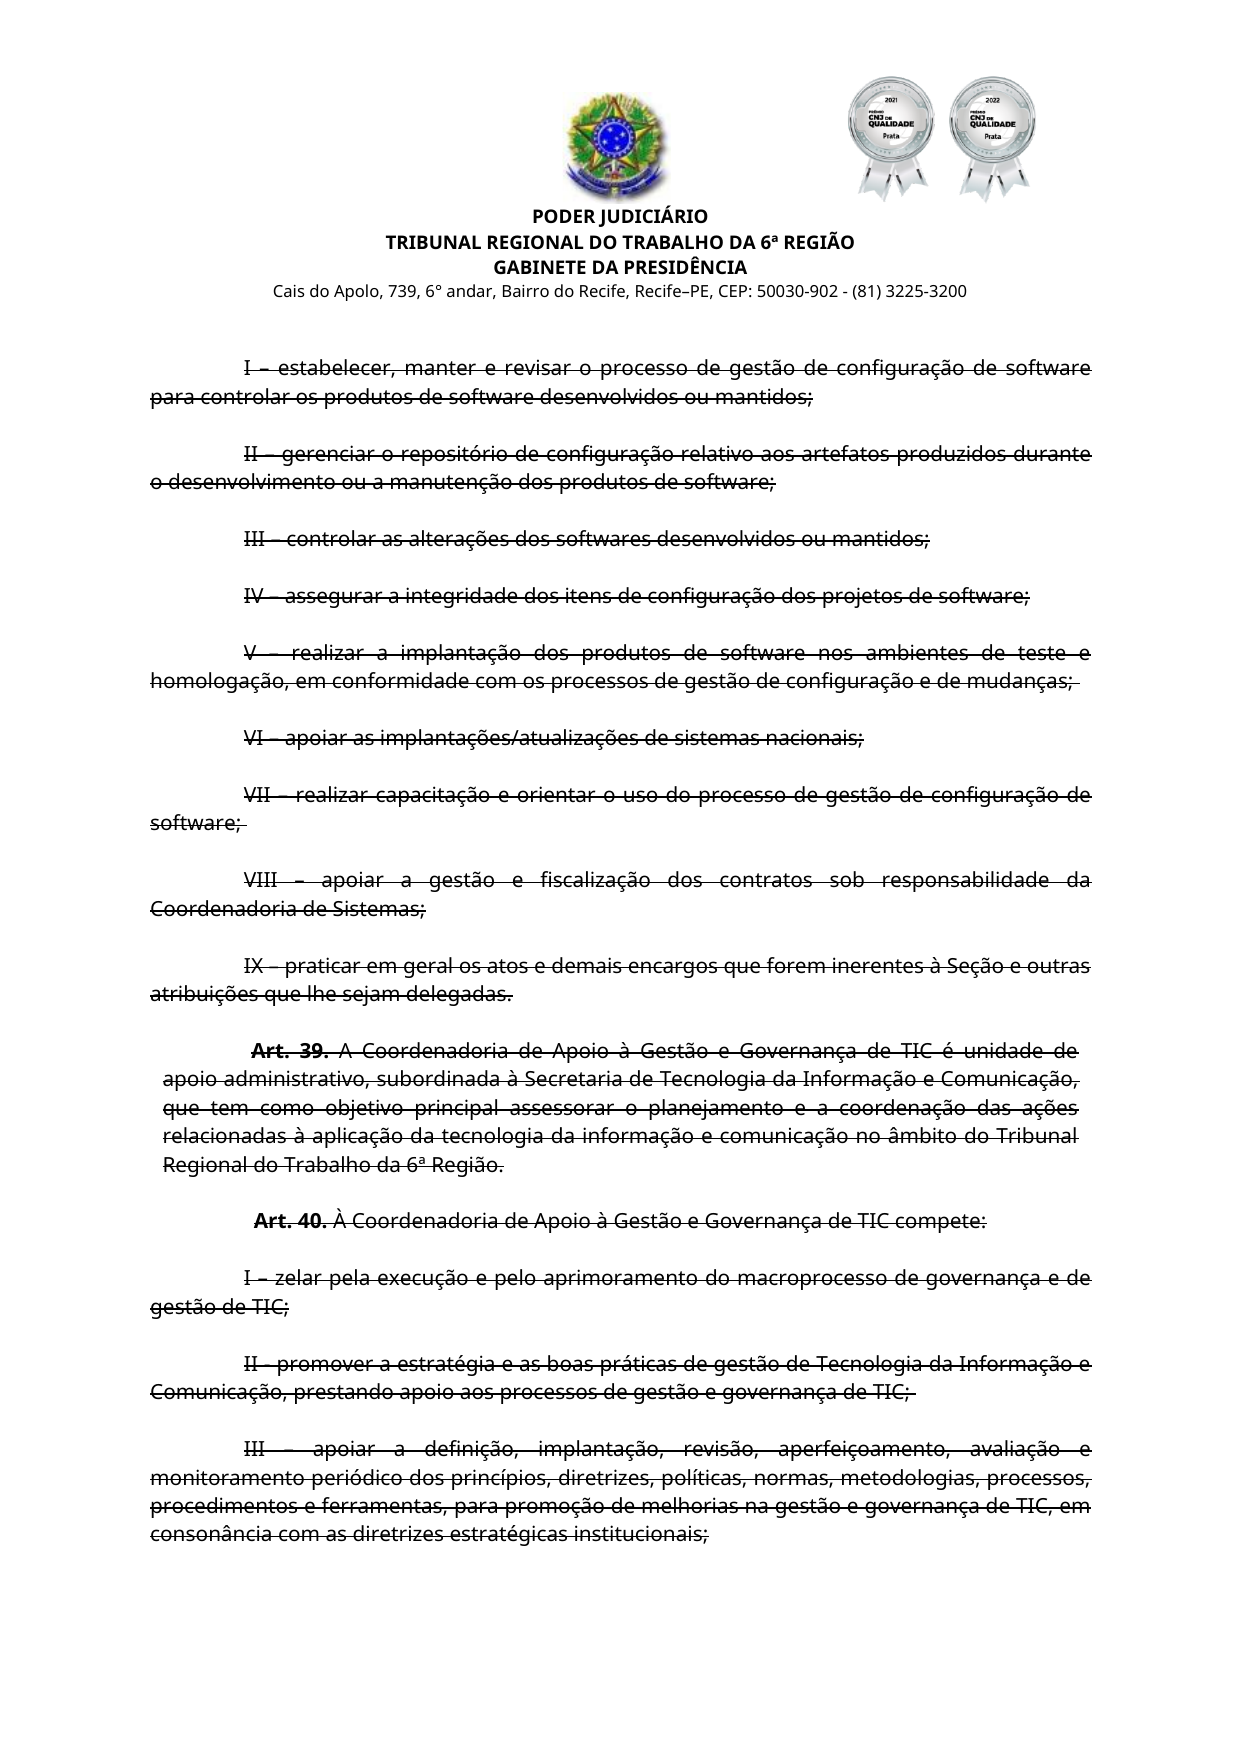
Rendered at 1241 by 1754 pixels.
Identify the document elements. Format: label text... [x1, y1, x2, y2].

text I – estabelecer, manter e revisar o processo de gestão de configuração de software para controlar os produtos de software desenvolvidos ou mantidos; [150, 353, 1092, 410]
text II – gerenciar o repositório de configuração relativo aos artefatos produzidos durante o desenvolvimento ou a manutenção dos produtos de software; [150, 439, 1092, 496]
picture [828, 75, 1037, 204]
picture [562, 92, 671, 204]
text Art. 39. A Coordenadoria de Apoio à Gestão e Governança de TIC é unidade de apoio administrativo, subordinada à Secretaria de Tecnologia da Informação e Comunicação, que tem como objetivo principal assessorar o planejamento e a coordenação das ações relacionadas à aplicação da tecnologia da informação e comunicação no âmbito do Tribunal Regional do Trabalho da 6ª Região. [162, 1139, 1079, 1178]
text V – realizar a implantação dos produtos de software nos ambientes de teste e homologação, em conformidade com os processos de gestão de configuração e de mudanças; [150, 638, 1092, 695]
text IX – praticar em geral os atos e demais encargos que forem inerentes à Seção e outras atribuições que lhe sejam delegadas. [150, 951, 1092, 1008]
text VI – apoiar as implantações/atualizações de sistemas nacionais; [150, 723, 1092, 752]
text Art. 39. A Coordenadoria de Apoio à Gestão e Governança de TIC é unidade de apoio administrativo, subordinada à Secretaria de Tecnologia da Informação e Comunicação, que tem como objetivo principal assessorar o planejamento e a coordenação das ações relacionadas à aplicação da tecnologia da informação e comunicação no âmbito do Tribunal Regional do Trabalho da 6ª Região. [162, 1110, 1079, 1138]
text II - promover a estratégia e as boas práticas de gestão de Tecnologia da Informação e Comunicação, prestando apoio aos processos de gestão e governança de TIC; [150, 1349, 1092, 1406]
text VII – realizar capacitação e orientar o uso do processo de gestão de configuração de software; [150, 780, 1092, 837]
text Art. 39. A Coordenadoria de Apoio à Gestão e Governança de TIC é unidade de apoio administrativo, subordinada à Secretaria de Tecnologia da Informação e Comunicação, que tem como objetivo principal assessorar o planejamento e a coordenação das ações relacionadas à aplicação da tecnologia da informação e comunicação no âmbito do Tribunal Regional do Trabalho da 6ª Região. [162, 1082, 1079, 1109]
text IV – assegurar a integridade dos itens de configuração dos projetos de software; [150, 581, 1092, 609]
text Art. 40. À Coordenadoria de Apoio à Gestão e Governança de TIC compete: [150, 1207, 1090, 1235]
text VIII – apoiar a gestão e fiscalização dos contratos sob responsabilidade da Coordenadoria de Sistemas; [150, 865, 1092, 922]
text III – apoiar a definição, implantação, revisão, aperfeiçoamento, avaliação e monitoramento periódico dos princípios, diretrizes, políticas, normas, metodologias, processos, procedimentos e ferramentas, para promoção de melhorias na gestão e governança de TIC, em consonância com as diretrizes estratégicas institucionais; [150, 1480, 1092, 1548]
text I – zelar pela execução e pelo aprimoramento do macroprocesso de governança e de gestão de TIC; [150, 1263, 1092, 1320]
picture [1185, 1655, 1201, 1684]
text III – controlar as alterações dos softwares desenvolvidos ou mantidos; [150, 524, 1092, 553]
text III – apoiar a definição, implantação, revisão, aperfeiçoamento, avaliação e monitoramento periódico dos princípios, diretrizes, políticas, normas, metodologias, processos, procedimentos e ferramentas, para promoção de melhorias na gestão e governança de TIC, em consonância com as diretrizes estratégicas institucionais; [150, 1434, 1092, 1479]
text Art. 39. A Coordenadoria de Apoio à Gestão e Governança de TIC é unidade de apoio administrativo, subordinada à Secretaria de Tecnologia da Informação e Comunicação, que tem como objetivo principal assessorar o planejamento e a coordenação das ações relacionadas à aplicação da tecnologia da informação e comunicação no âmbito do Tribunal Regional do Trabalho da 6ª Região. [162, 1036, 1079, 1081]
